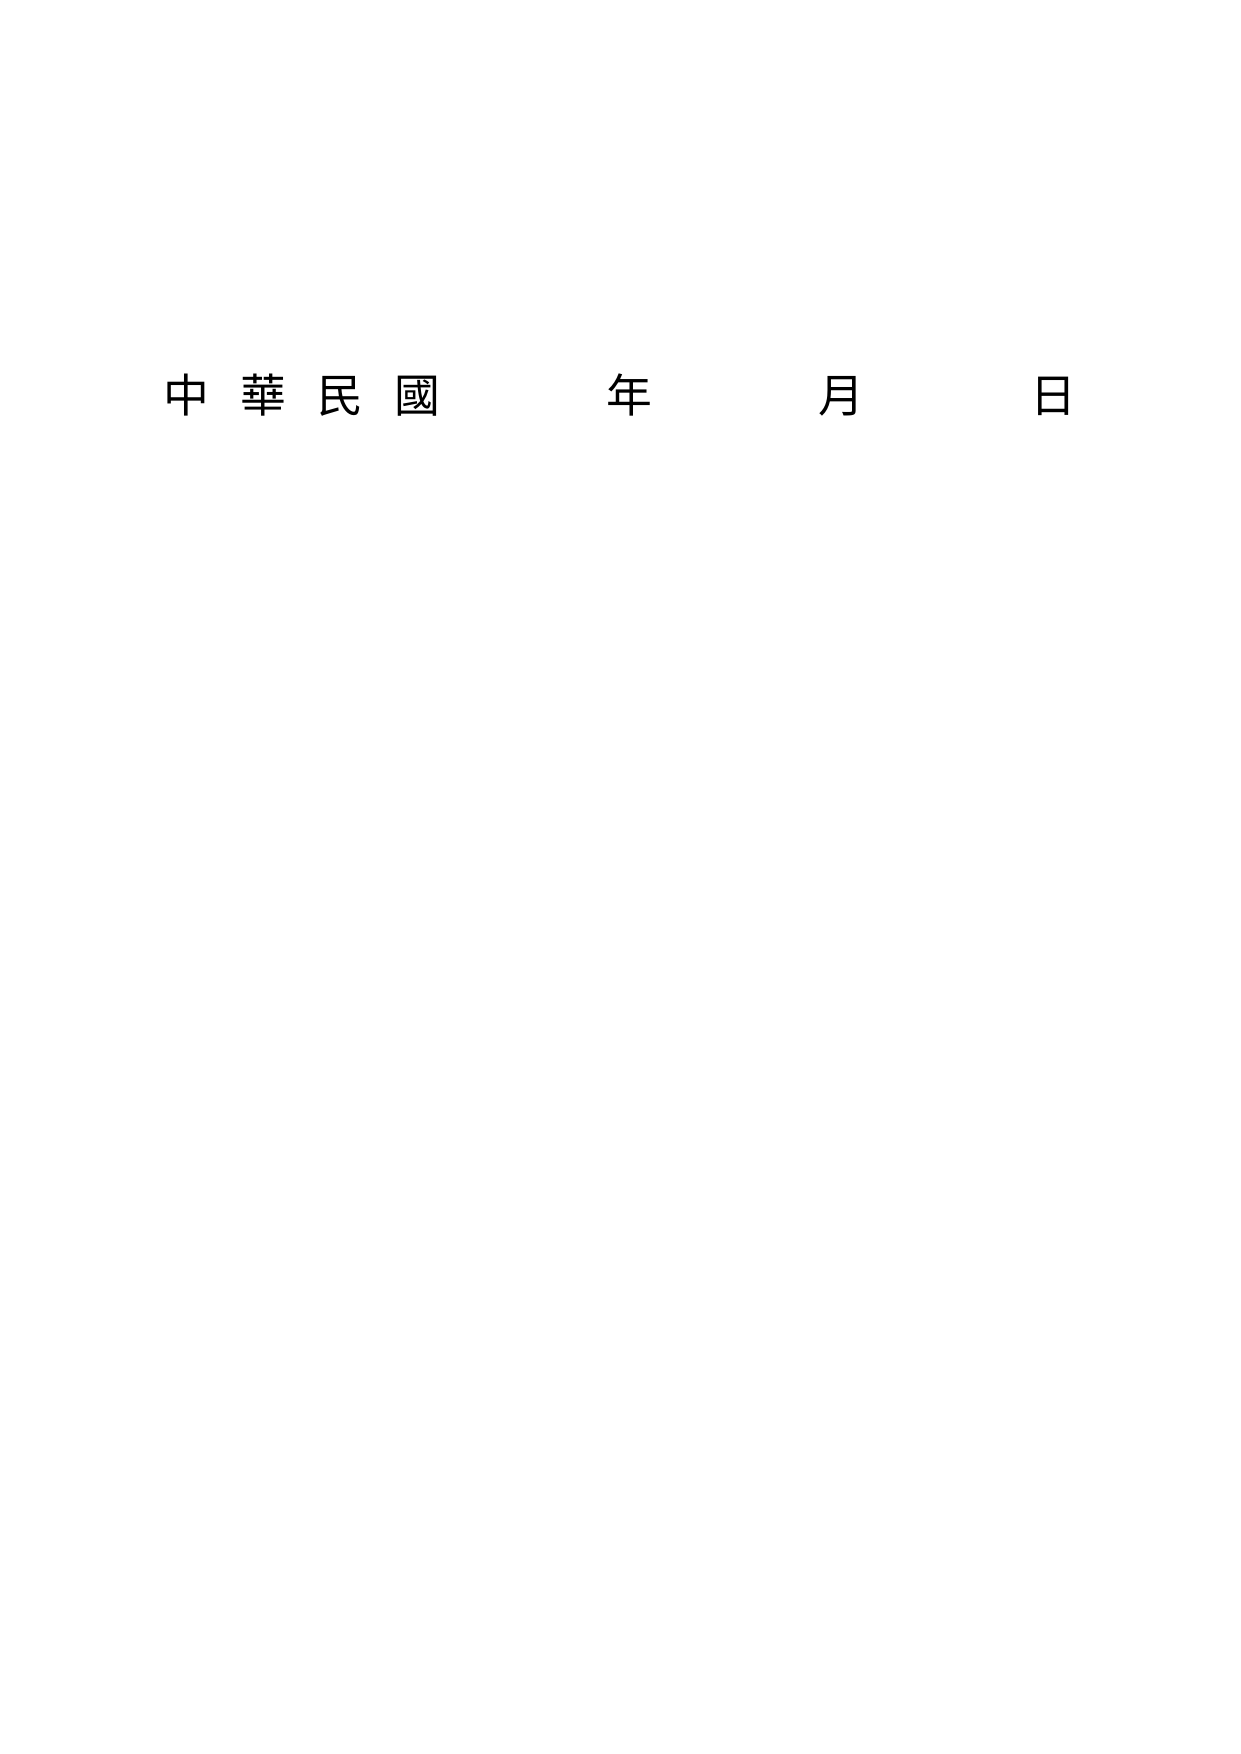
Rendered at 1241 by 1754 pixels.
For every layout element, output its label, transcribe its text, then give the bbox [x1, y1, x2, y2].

text 中 華 民 國 年 月 日 [100, 319, 1140, 444]
